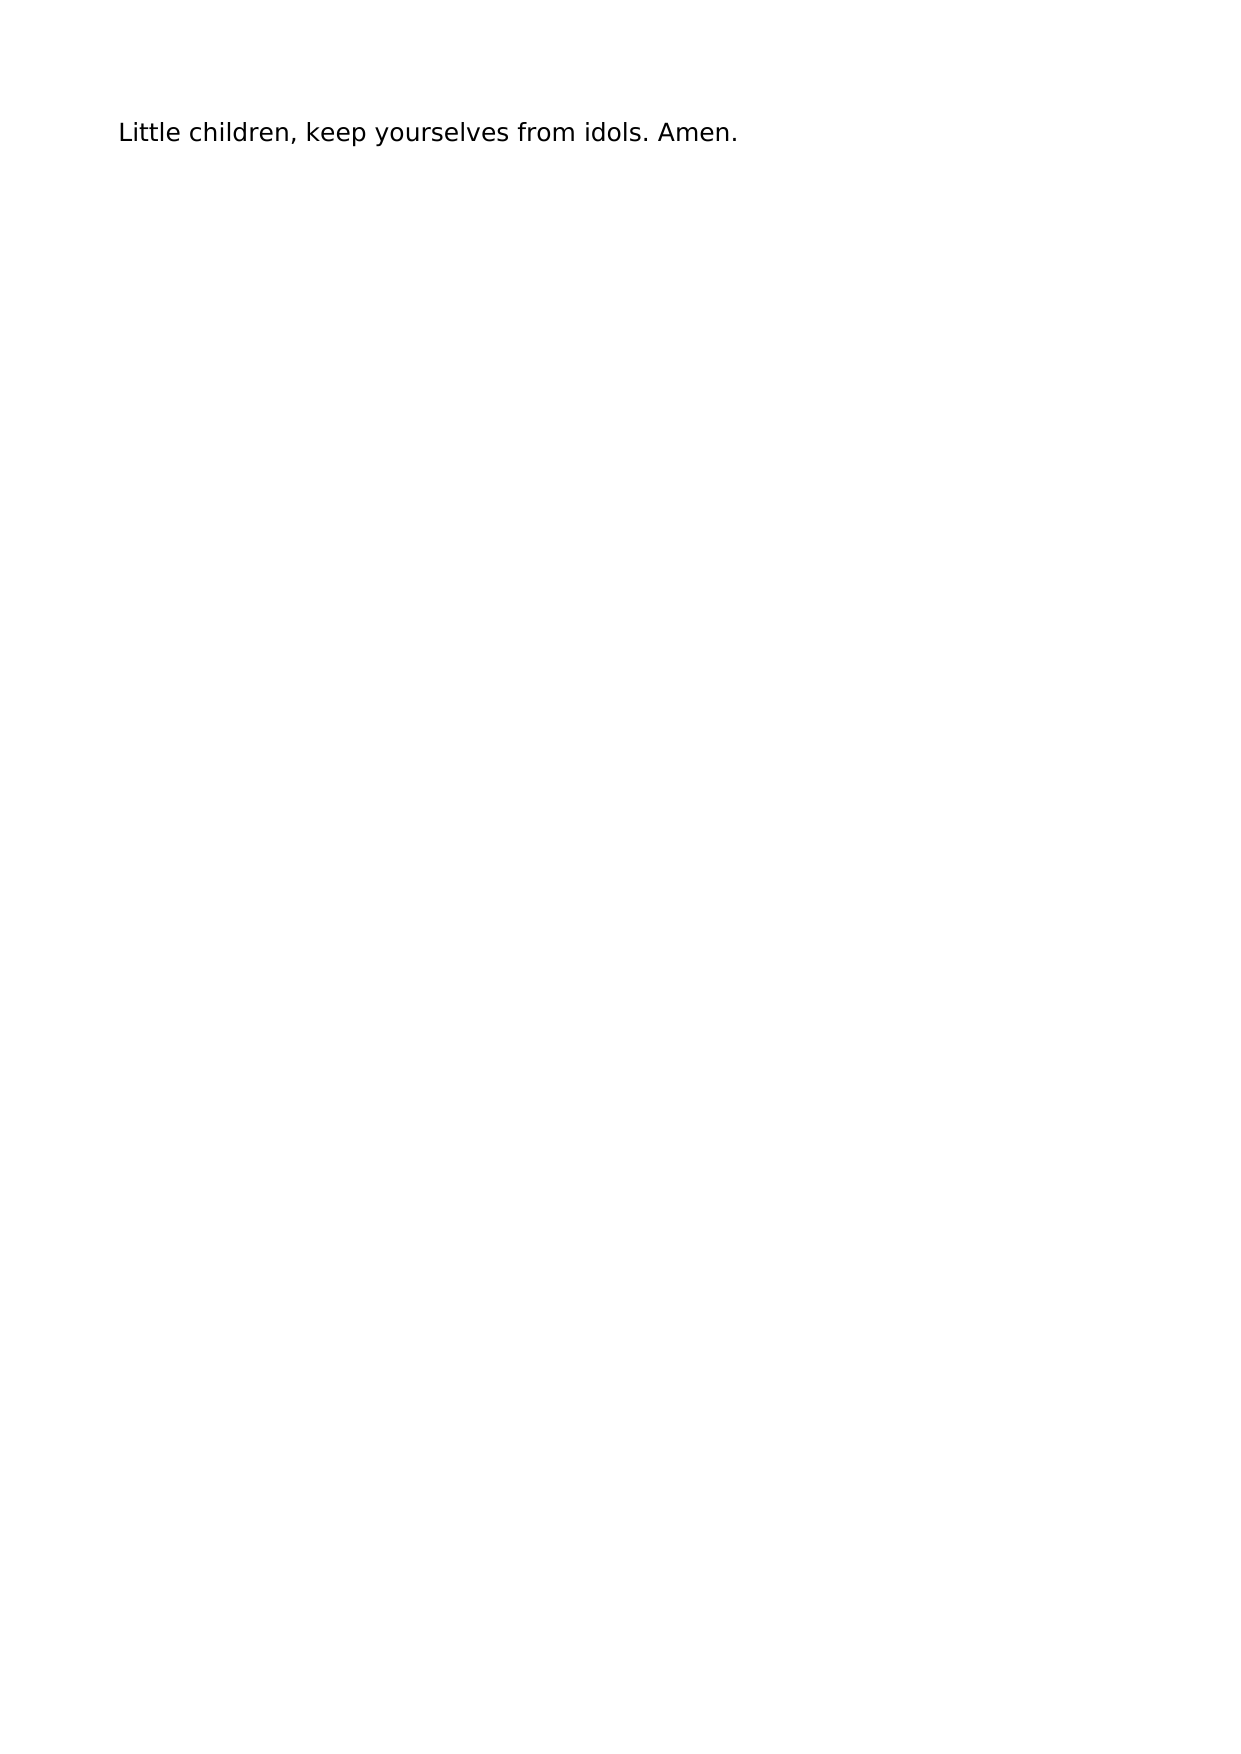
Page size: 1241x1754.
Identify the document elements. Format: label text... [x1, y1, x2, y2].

text Little children, keep yourselves from idols. Amen. [118, 118, 1122, 147]
